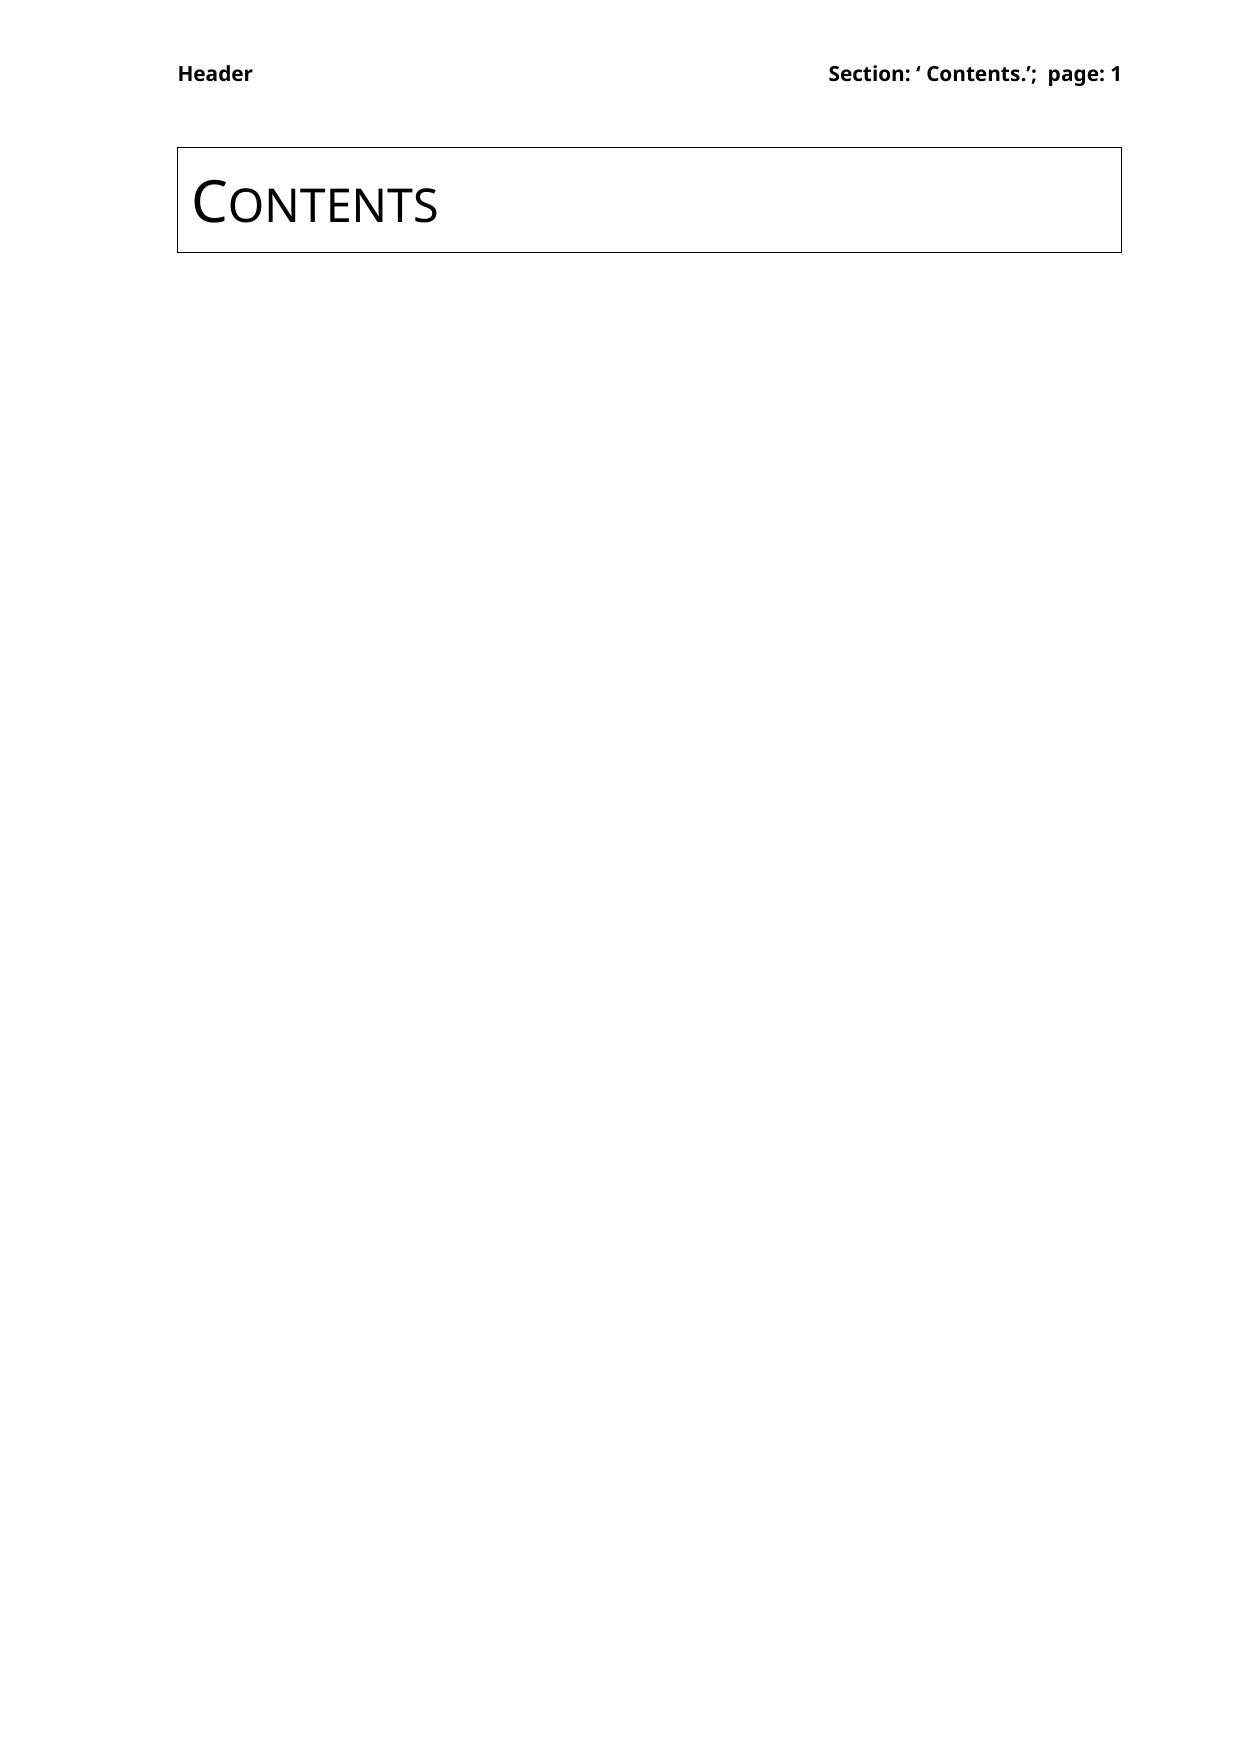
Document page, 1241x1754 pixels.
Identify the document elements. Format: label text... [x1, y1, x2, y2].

subtitle Contents [178, 148, 1121, 252]
